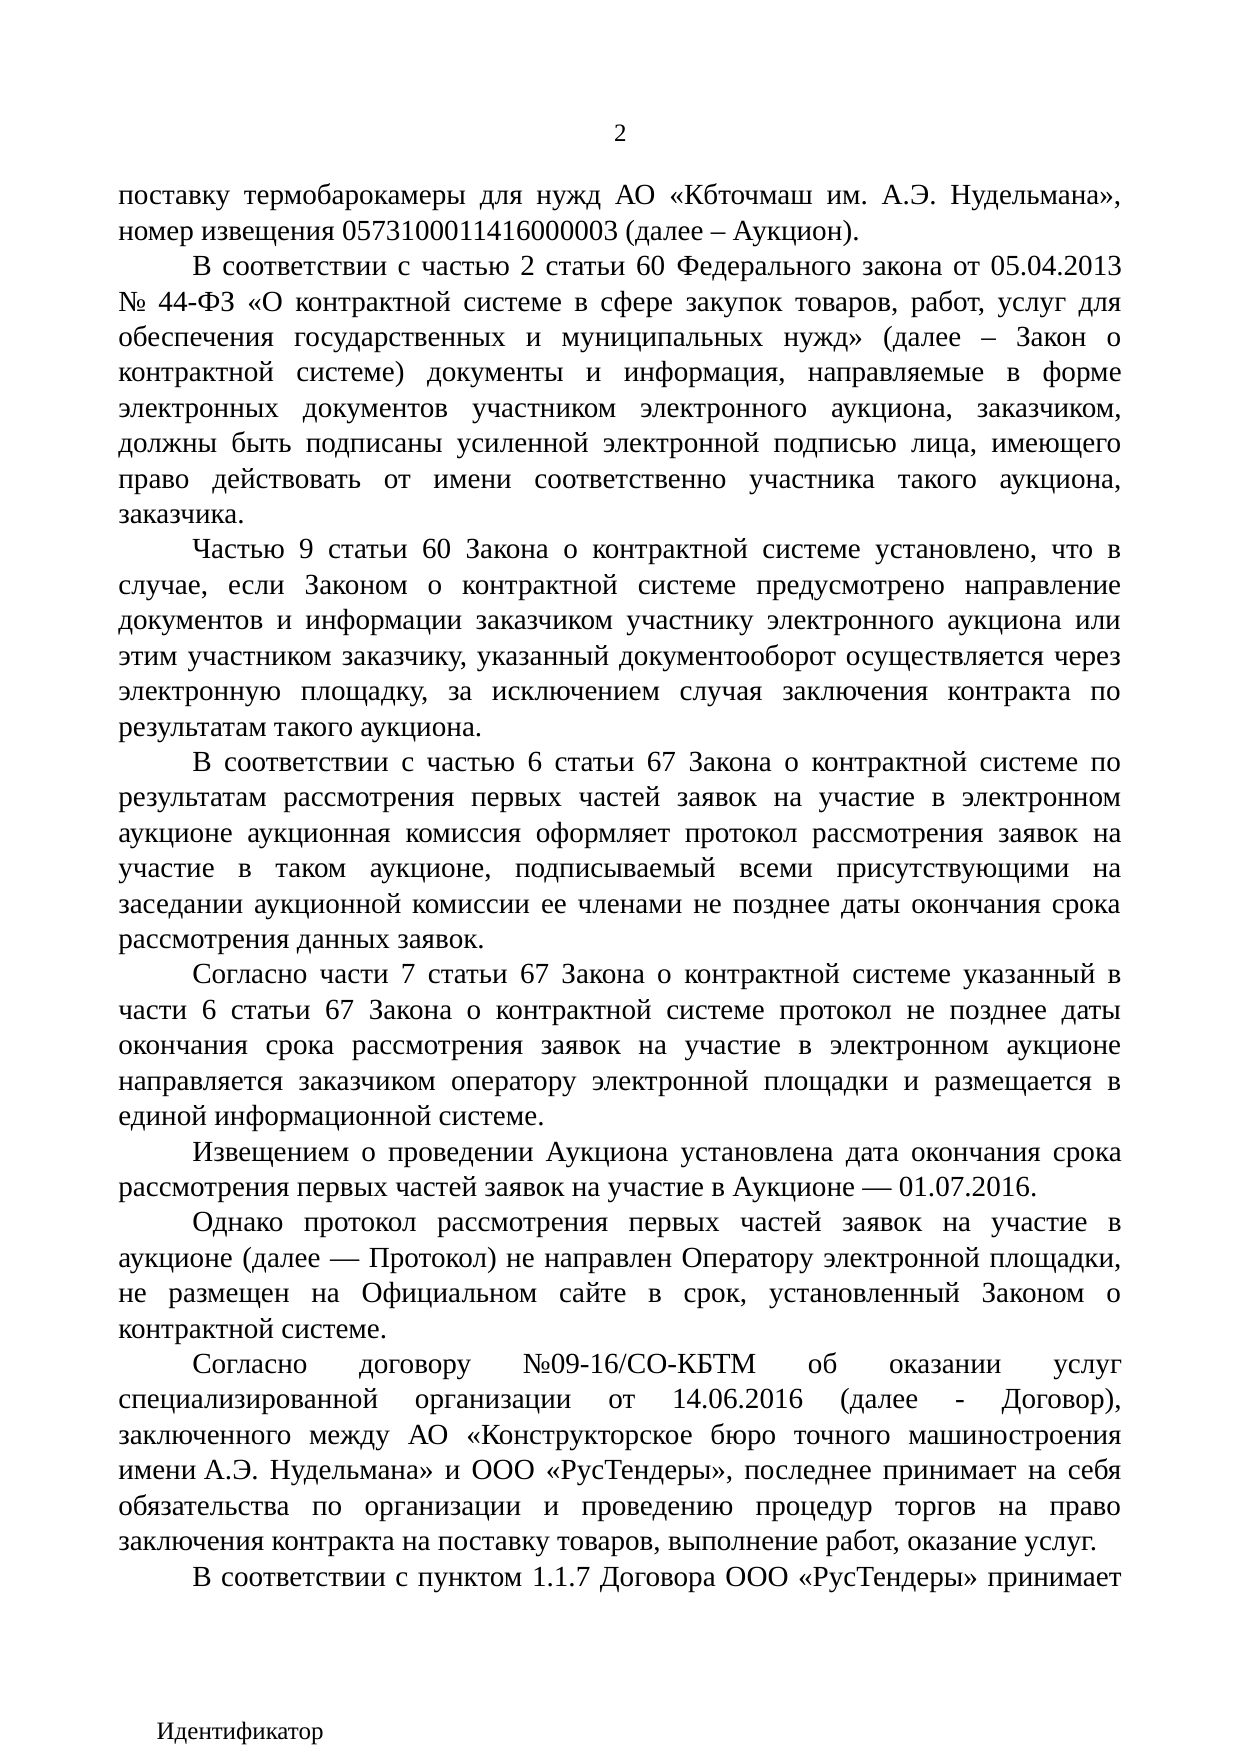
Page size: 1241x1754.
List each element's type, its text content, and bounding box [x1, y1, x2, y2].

text В соответствии с частью 6 статьи 67 Закона о контрактной системе по результатам рассмотрения первых частей заявок на участие в электронном аукционе аукционная комиссия оформляет протокол рассмотрения заявок на участие в таком аукционе, подписываемый всеми присутствующими на заседании аукционной комиссии ее членами не позднее даты окончания срока рассмотрения данных заявок. [118, 743, 1122, 956]
text В соответствии с частью 2 статьи 60 Федерального закона от 05.04.2013 № 44-ФЗ «О контрактной системе в сфере закупок товаров, работ, услуг для обеспечения государственных и муниципальных нужд» (далее – Закон о контрактной системе) документы и информация, направляемые в форме электронных документов участником электронного аукциона, заказчиком, должны быть подписаны усиленной электронной подписью лица, имеющего право действовать от имени соответственно участника такого аукциона, заказчика. [118, 247, 1122, 531]
text Однако протокол рассмотрения первых частей заявок на участие в аукционе (далее — Протокол) не направлен Оператору электронной площадки, не размещен на Официальном сайте в срок, установленный Законом о контрактной системе. [118, 1203, 1122, 1345]
text Согласно части 7 статьи 67 Закона о контрактной системе указанный в части 6 статьи 67 Закона о контрактной системе протокол не позднее даты окончания срока рассмотрения заявок на участие в электронном аукционе направляется заказчиком оператору электронной площадки и размещается в единой информационной системе. [118, 956, 1122, 1133]
text поставку термобарокамеры для нужд АО «Кбточмаш им. А.Э. Нудельмана», номер извещения 0573100011416000003 (далее – Аукцион). [118, 176, 1122, 247]
text Согласно договору №09-16/СО-КБТМ об оказании услуг специализированной организации от 14.06.2016 (далее - Договор), заключенного между АО «Конструкторское бюро точного машиностроения имени А.Э. Нудельмана» и ООО «РусТендеры», последнее принимает на себя обязательства по организации и проведению процедур торгов на право заключения контракта на поставку товаров, выполнение работ, оказание услуг. [118, 1345, 1122, 1558]
text В соответствии с пунктом 1.1.7 Договора ООО «РусТендеры» принимает [118, 1558, 1122, 1593]
text Частью 9 статьи 60 Закона о контрактной системе установлено, что в случае, если Законом о контрактной системе предусмотрено направление документов и информации заказчиком участнику электронного аукциона или этим участником заказчику, указанный документооборот осуществляется через электронную площадку, за исключением случая заключения контракта по результатам такого аукциона. [118, 531, 1122, 743]
text Извещением о проведении Аукциона установлена дата окончания срока рассмотрения первых частей заявок на участие в Аукционе — 01.07.2016. [118, 1133, 1122, 1203]
